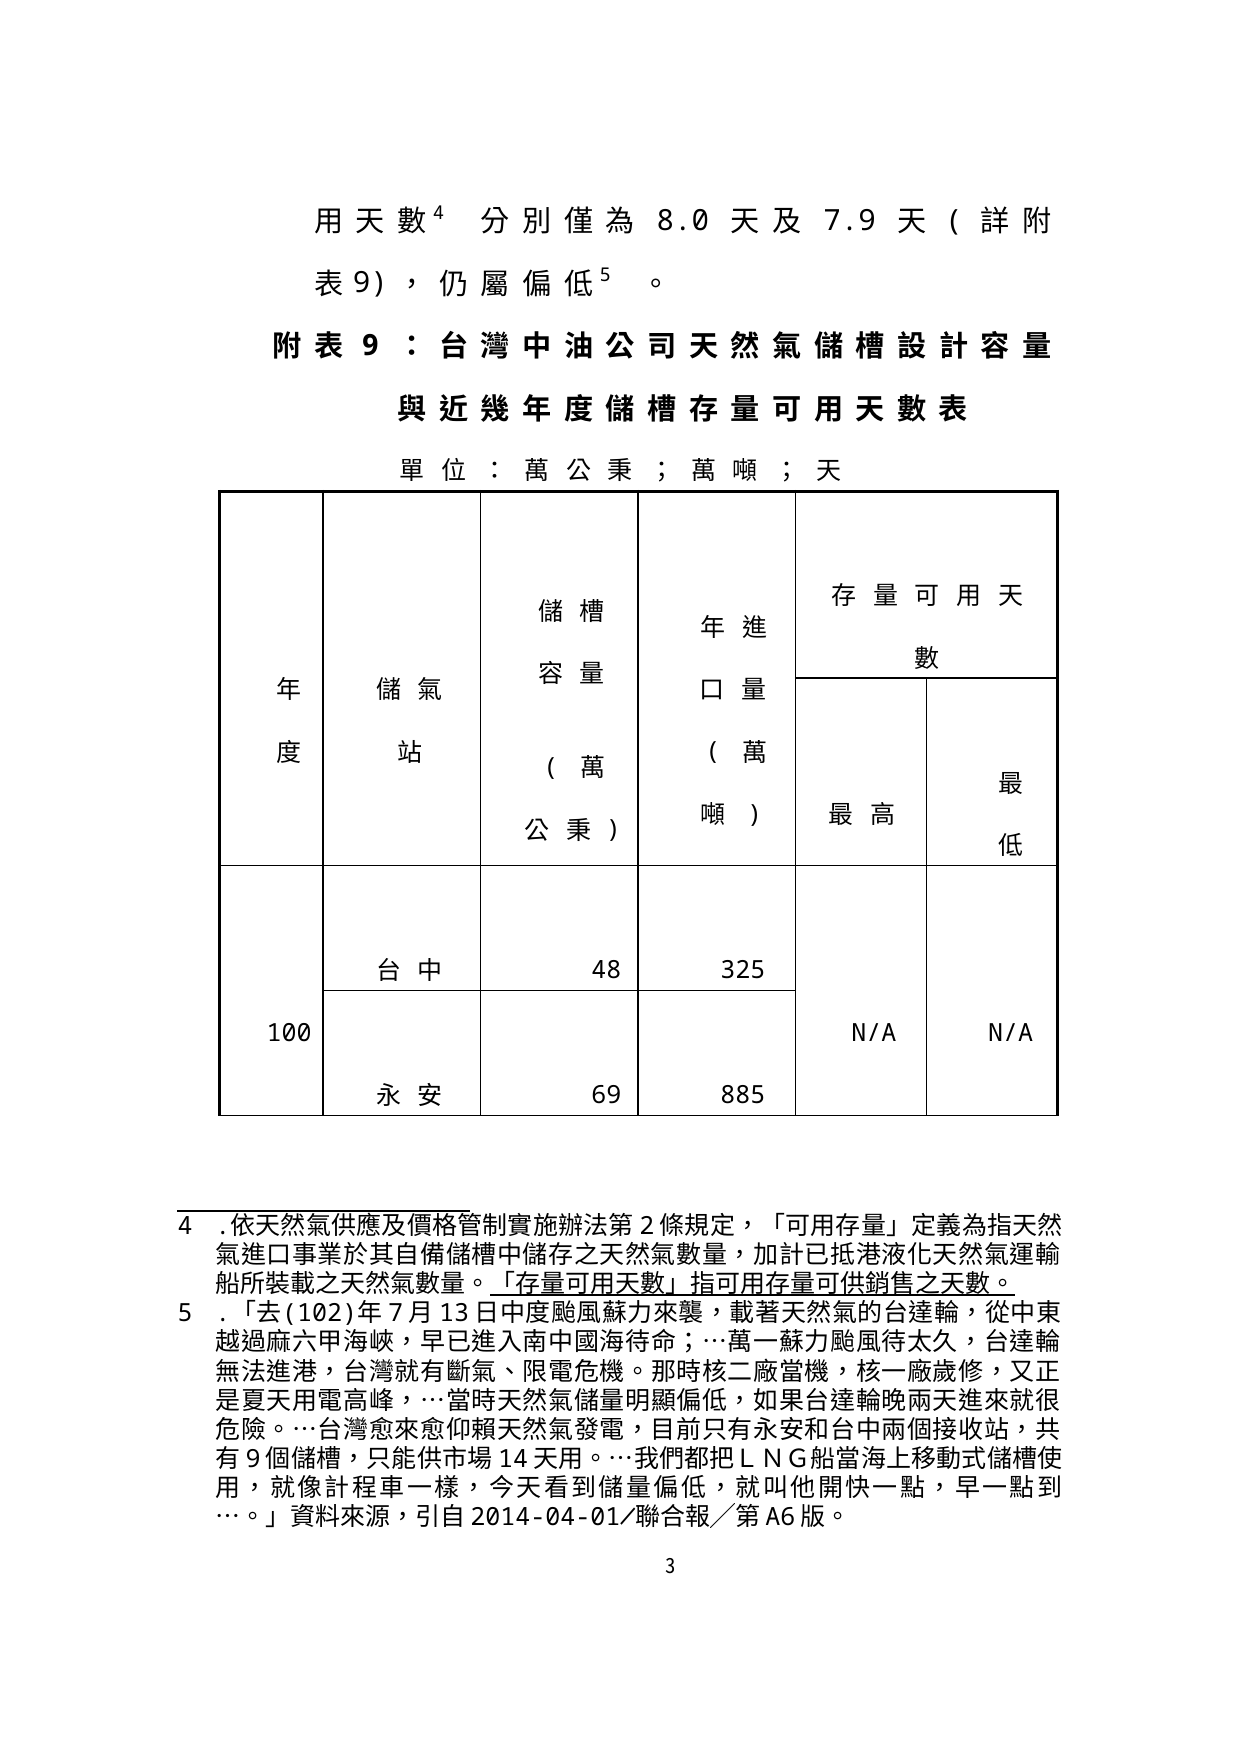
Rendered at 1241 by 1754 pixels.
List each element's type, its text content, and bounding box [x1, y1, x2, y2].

table_header 存量可用天數 [796, 493, 1056, 677]
table_cell 48 [481, 866, 637, 990]
table_cell 最低 [927, 679, 1056, 865]
table_cell 69 [481, 991, 637, 1115]
text 台灣中油公司目前於高雄永安及台中2處設有LNG接收站及2條36吋海管（永安—通霄及台中—通霄—大潭）與1條26吋南北長途幹線。其中高雄永安接收站6座儲槽(3座10萬公秉、3座13萬公秉)，可儲存LNG 69萬公秉；台中港接收站3座16萬公秉總容量48萬公秉，現階段LNG接收站容量共117萬公秉，採取南收北送方式，由海底管路將天然氣南氣北輸(102年度高雄永安至苗栗通霄海管、台中至大潭海管，因加壓輸送天然氣所衍生費用分別達3.42億元及12.56億元)。由於LNG之運輸、儲存需鉅額投資，且天然氣發電成本較高，故目前國內液化天然氣營運週轉天數較煤炭（30天）及石油（60天）安全存量天數相對低。然為預防短期不確定因素發生，例如：天然災害(夏季颱風侵襲，冬季東北季風等)、海域封鎖、船隻故障、政治因素、戰爭等導致供氣中斷問題，維持一定儲氣量以確保天然氣供應安全仍有其必要。依據「天然氣事業法」及能源局公告「天然氣生產或進口事業自備儲槽容量」規定，天然氣生產及進口事業應至少自備15天之儲槽容量；惟按台灣中油公司提供之101年度及102年度最低存量可用天數分別僅為8.0天及7.9天(詳附表9)，仍屬偏低。 [271, 177, 1058, 302]
text .依天然氣供應及價格管制實施辦法第2條規定，「可用存量」定義為指天然氣進口事業於其自備儲槽中儲存之天然氣數量，加計已抵港液化天然氣運輸船所裝載之天然氣數量。「存量可用天數」指可用存量可供銷售之天數。 [177, 1211, 1063, 1298]
table_header 年進口量(萬噸) [639, 493, 795, 865]
table_header 儲槽容量 (萬公秉) [481, 493, 637, 865]
table_header 儲氣站 [324, 493, 480, 865]
table_header 年度 [221, 493, 322, 865]
table_cell 325 [639, 866, 795, 990]
text 附表9：台灣中油公司天然氣儲槽設計容量與近幾年度儲槽存量可用天數表 單位：萬公秉；萬噸；天 [242, 302, 1058, 490]
table_cell 永安 [324, 991, 480, 1115]
table_cell 台中 [324, 866, 480, 990]
table_cell N/A [927, 866, 1056, 1115]
table_cell 100 [221, 866, 322, 1115]
text .「去(102)年7月13日中度颱風蘇力來襲，載著天然氣的台達輪，從中東越過麻六甲海峽，早已進入南中國海待命；…萬一蘇力颱風待太久，台達輪無法進港，台灣就有斷氣、限電危機。那時核二廠當機，核一廠歲修，又正是夏天用電高峰，…當時天然氣儲量明顯偏低，如果台達輪晚兩天進來就很危險。…台灣愈來愈仰賴天然氣發電，目前只有永安和台中兩個接收站，共有9個儲槽，只能供市場14天用。…我們都把ＬＮＧ船當海上移動式儲槽使用，就像計程車一樣，今天看到儲量偏低，就叫他開快一點，早一點到…。」資料來源，引自2014-04-01╱聯合報╱第A6版。 [177, 1298, 1063, 1532]
table_cell 885 [639, 991, 795, 1115]
table_cell N/A [796, 866, 926, 1115]
table_cell 最高 [796, 679, 926, 865]
